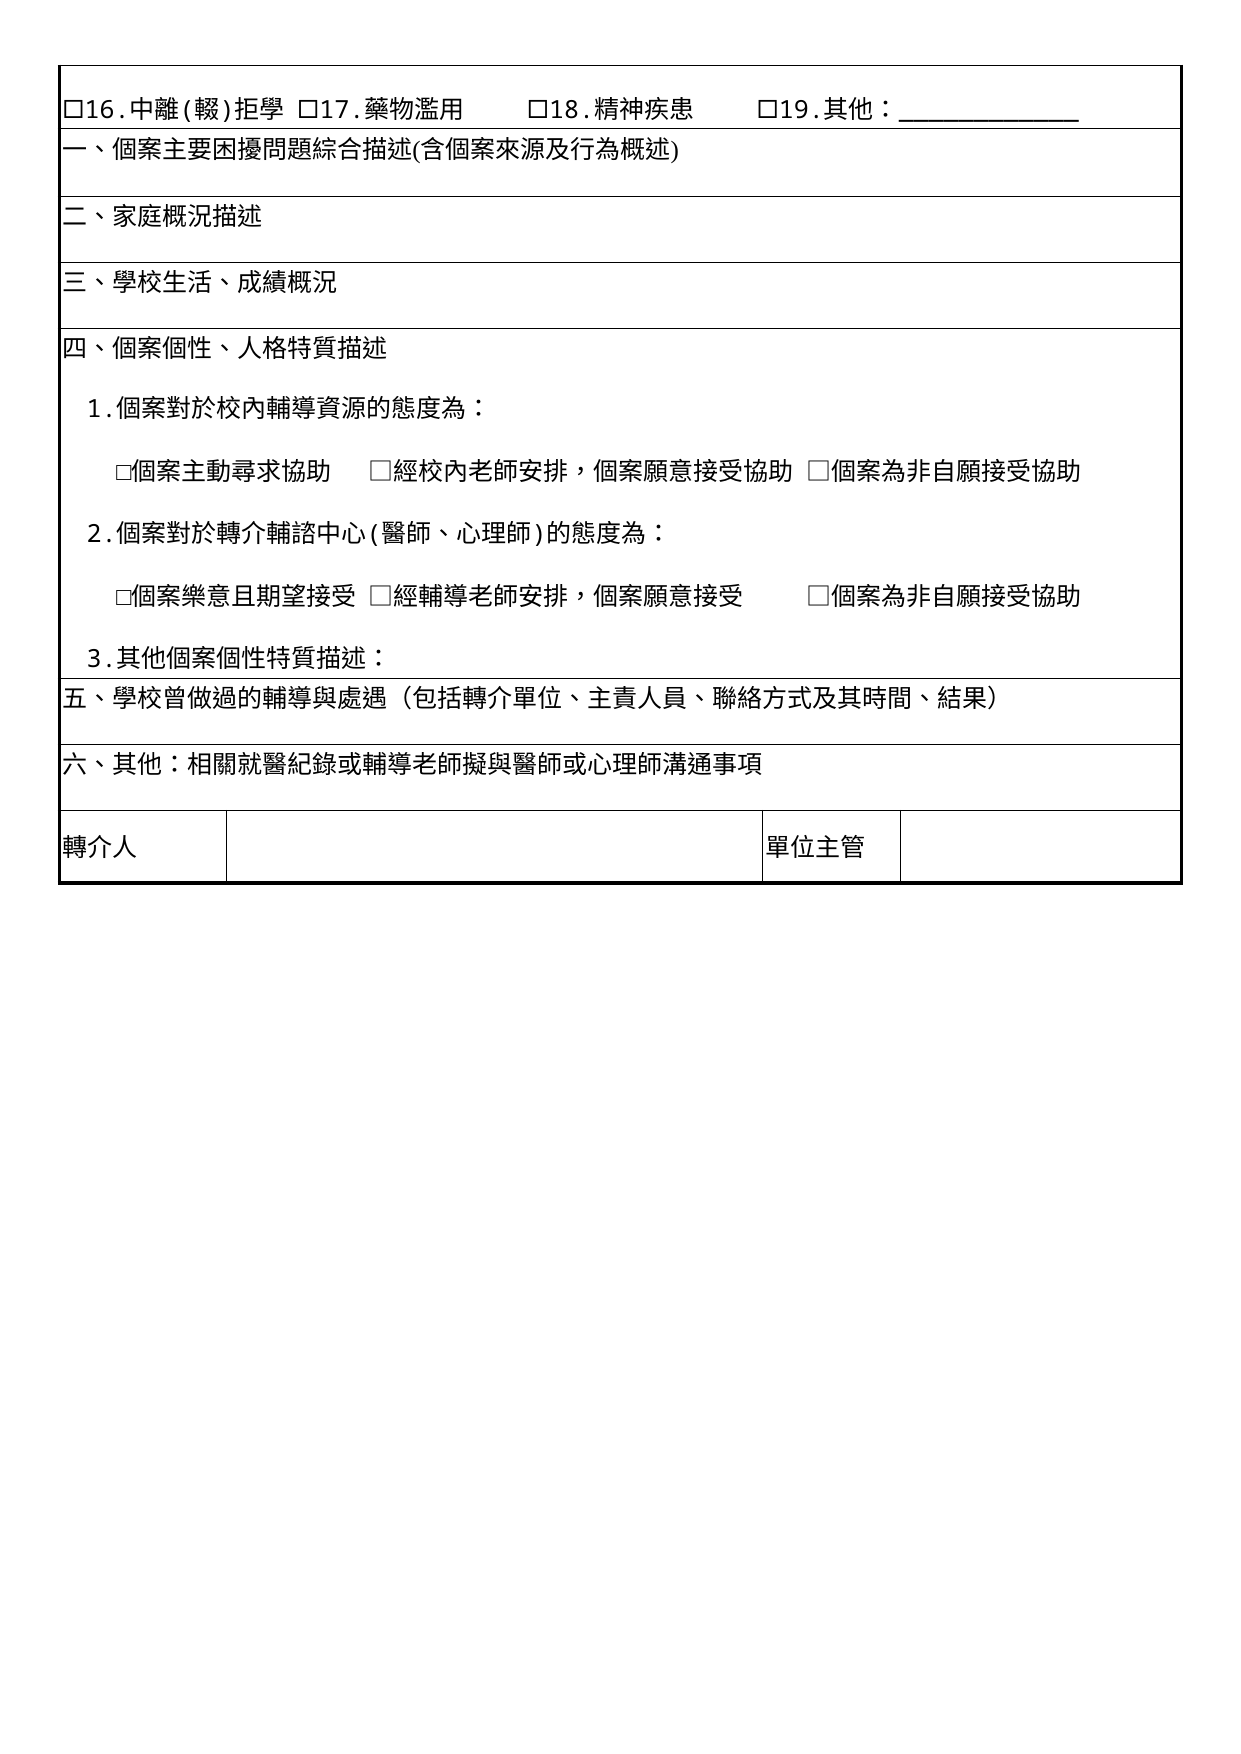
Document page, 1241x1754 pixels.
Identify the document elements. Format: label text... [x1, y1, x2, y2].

table_cell 四、個案個性、人格特質描述 1.個案對於校內輔導資源的態度為： □個案主動尋求協助 □經校內老師安排，個案願意接受協助 □個案為非自願接受協助 2.個案對於轉介輔諮中心(醫師、心理師)的態度為： □個案樂意且期望接受 □經輔導老師安排，個案願意接受 □個案為非自願接受協助 3.其他個案個性特質描述： [61, 329, 1180, 678]
table_cell 五、學校曾做過的輔導與處遇（包括轉介單位、主責人員、聯絡方式及其時間、結果） [61, 679, 1180, 744]
table_cell 單位主管 [763, 811, 900, 881]
table_cell 六、其他：相關就醫紀錄或輔導老師擬與醫師或心理師溝通事項 [61, 745, 1180, 810]
table_cell 16.中離(輟)拒學 17.藥物濫用 18.精神疾患 19.其他：____________ [61, 66, 1180, 128]
table_cell 轉介人 [61, 811, 226, 881]
table_cell [227, 811, 762, 881]
table_cell 三、學校生活、成績概況 [61, 263, 1180, 328]
table_cell [901, 811, 1180, 881]
table_cell 一、個案主要困擾問題綜合描述(含個案來源及行為概述) [61, 129, 1180, 196]
table_cell 二、家庭概況描述 [61, 197, 1180, 262]
